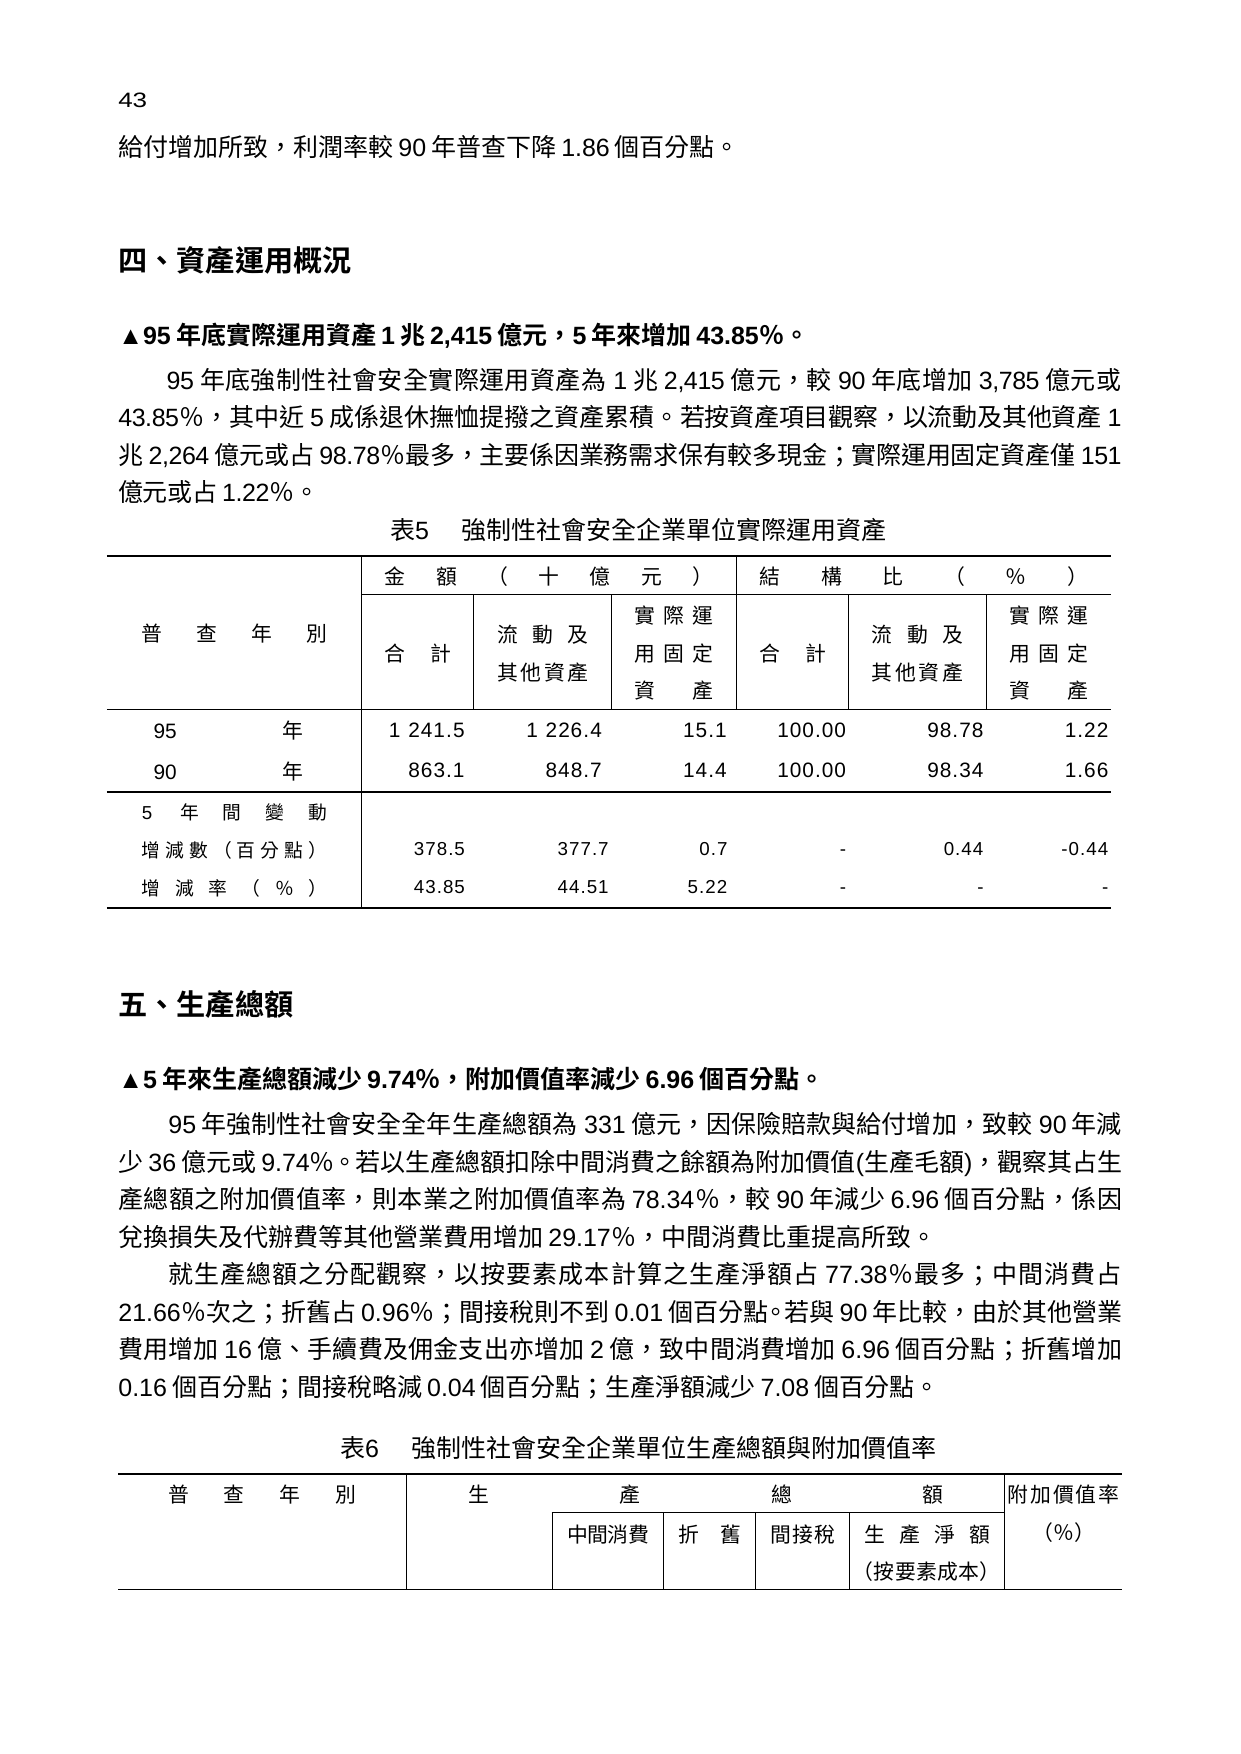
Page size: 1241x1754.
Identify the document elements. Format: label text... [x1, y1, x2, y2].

table_cell 100.00 [736, 750, 849, 791]
table_cell [407, 1512, 552, 1589]
table_cell 100.00 [736, 710, 849, 750]
text 五、生產總額 [118, 965, 1122, 1040]
table_cell 合計 [362, 595, 473, 709]
table_cell - [736, 830, 849, 868]
table_header 附加價值率 （％） [1005, 1475, 1122, 1589]
text ▲95年底實際運用資產1兆2,415億元，5年來增加43.85％。 [118, 314, 1122, 352]
table_cell 實際運用固定資產 [612, 595, 736, 709]
table_cell 377.7 [474, 830, 611, 868]
table_cell 95年 [107, 710, 361, 750]
table_cell - [986, 868, 1111, 907]
table_cell 43.85 [362, 868, 474, 907]
table_cell [474, 793, 611, 830]
table_cell 5年間變動 [107, 793, 361, 830]
table_cell 378.5 [362, 830, 474, 868]
table_cell 間接稅 [756, 1513, 849, 1589]
table_cell [736, 793, 849, 830]
list 強制性社會安全企業單位生產總額與附加價值率 [153, 1427, 1122, 1465]
table_cell 流動及 其他資產 [474, 595, 611, 709]
table_cell 增減率（％） [107, 868, 361, 907]
table_cell 0.44 [849, 830, 986, 868]
table_cell 合計 [737, 595, 848, 709]
table_cell 實際運用固定資產 [987, 595, 1111, 709]
table_cell 863.1 [362, 750, 474, 791]
text 給付增加所致，利潤率較90年普查下降1.86個百分點。 [118, 127, 1122, 164]
text 就生產總額之分配觀察，以按要素成本計算之生產淨額占77.38％最多；中間消費占21.66％次之；折舊占0.96％；間接稅則不到0.01個百分點。若與90年比較，由於其他營業費用增加16億、手續費及佣金支出亦增加2億，致中間消費增加6.96個百分點；折舊增加0.16個百分點；間接稅略減0.04個百分點；生產淨額減少7.08個百分點。 [118, 1254, 1122, 1404]
table_header 普查年別 [118, 1475, 406, 1589]
table_cell - [849, 868, 986, 907]
table_header 金額（十億元） [362, 557, 736, 594]
table_cell 折舊 [664, 1513, 755, 1589]
table_cell 5.22 [611, 868, 736, 907]
table_header 普查年別 [107, 557, 361, 709]
table_cell 流動及 其他資產 [849, 595, 986, 709]
text 95年底強制性社會安全實際運用資產為1兆2,415億元，較90年底增加3,785億元或43.85％，其中近5成係退休撫恤提撥之資產累積。若按資產項目觀察，以流動及其他資產1兆2,264億元或占98.78％最多，主要係因業務需求保有較多現金；實際運用固定資產僅151億元或占1.22％。 [118, 359, 1122, 509]
list 強制性社會安全企業單位實際運用資產 [153, 509, 1122, 547]
table_cell 中間消費 [553, 1513, 663, 1589]
table_cell 44.51 [474, 868, 611, 907]
table_cell [986, 793, 1111, 830]
table_cell 848.7 [474, 750, 611, 791]
table_cell 1.22 [986, 710, 1111, 750]
table_header 結構比（％） [737, 557, 1111, 594]
table_cell 98.34 [849, 750, 986, 791]
table_cell [362, 793, 474, 830]
table_cell [849, 793, 986, 830]
text 四、資產運用概況 [118, 221, 1122, 296]
table_cell 1 241.5 [362, 710, 474, 750]
table_cell 90年 [107, 750, 361, 791]
table_cell -0.44 [986, 830, 1111, 868]
table_cell 生產淨額 （按要素成本） [850, 1513, 1004, 1589]
text ▲5年來生產總額減少9.74％，附加價值率減少6.96個百分點。 [118, 1059, 1122, 1096]
table_cell 14.4 [611, 750, 736, 791]
table_header 生產總額 [407, 1475, 1004, 1512]
table_cell 0.7 [611, 830, 736, 868]
table_cell 98.78 [849, 710, 986, 750]
table_cell 1 226.4 [474, 710, 611, 750]
table_cell - [736, 868, 849, 907]
text 95年強制性社會安全全年生產總額為331億元，因保險賠款與給付增加，致較90年減少36億元或9.74％。若以生產總額扣除中間消費之餘額為附加價值(生產毛額)，觀察其占生產總額之附加價值率，則本業之附加價值率為78.34％，較90年減少6.96個百分點，係因兌換損失及代辦費等其他營業費用增加29.17％，中間消費比重提高所致。 [118, 1104, 1122, 1254]
table_cell 15.1 [611, 710, 736, 750]
table_cell 1.66 [986, 750, 1111, 791]
table_cell 增減數（百分點） [107, 830, 361, 868]
table_cell [611, 793, 736, 830]
